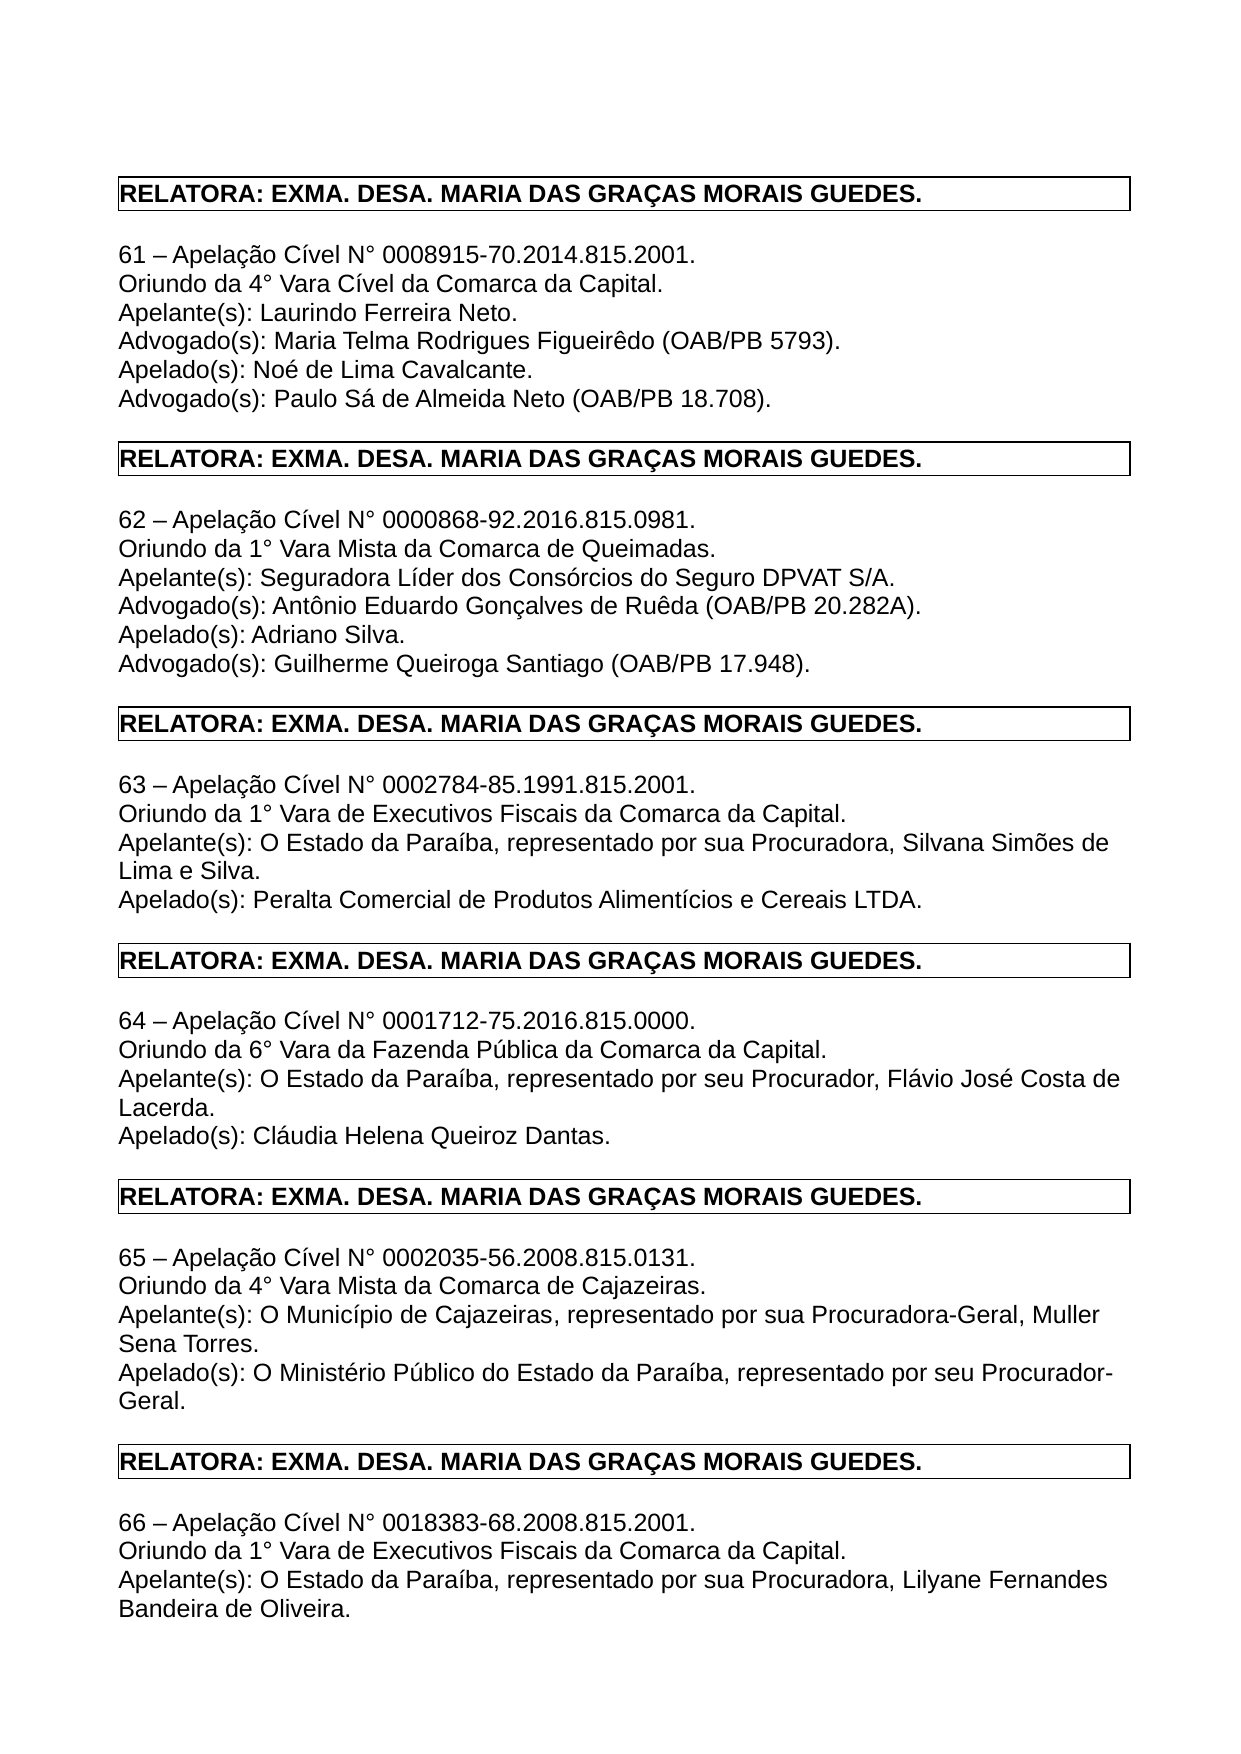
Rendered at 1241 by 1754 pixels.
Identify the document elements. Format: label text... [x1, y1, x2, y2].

text Apelado(s): Noé de Lima Cavalcante. [118, 355, 1122, 384]
text Oriundo da 1° Vara de Executivos Fiscais da Comarca da Capital. [118, 799, 1122, 828]
text 63 – Apelação Cível N° 0002784-85.1991.815.2001. [118, 770, 1122, 799]
text Apelante(s): Laurindo Ferreira Neto. [118, 298, 1122, 326]
text Advogado(s): Guilherme Queiroga Santiago (OAB/PB 17.948). [118, 649, 1122, 678]
text Apelante(s): O Estado da Paraíba, representado por seu Procurador, Flávio José Costa de Lacerda. [118, 1064, 1122, 1121]
text Oriundo da 6° Vara da Fazenda Pública da Comarca da Capital. [118, 1035, 1122, 1064]
text Oriundo da 4° Vara Cível da Comarca da Capital. [118, 269, 1122, 298]
text Apelado(s): Peralta Comercial de Produtos Alimentícios e Cereais LTDA. [118, 885, 1122, 914]
text Oriundo da 4° Vara Mista da Comarca de Cajazeiras. [118, 1271, 1122, 1300]
text RELATORA: EXMA. DESA. MARIA DAS GRAÇAS MORAIS GUEDES. [119, 944, 1129, 977]
text 61 – Apelação Cível N° 0008915-70.2014.815.2001. [118, 240, 1122, 269]
text Apelante(s): O Estado da Paraíba, representado por sua Procuradora, Lilyane Fernandes Bandeira de Oliveira. [118, 1565, 1122, 1623]
text Advogado(s): Antônio Eduardo Gonçalves de Ruêda (OAB/PB 20.282A). [118, 591, 1122, 620]
text Advogado(s): Maria Telma Rodrigues Figueirêdo (OAB/PB 5793). [118, 326, 1122, 355]
text 66 – Apelação Cível N° 0018383-68.2008.815.2001. [118, 1508, 1122, 1536]
text RELATORA: EXMA. DESA. MARIA DAS GRAÇAS MORAIS GUEDES. [119, 443, 1129, 475]
text 64 – Apelação Cível N° 0001712-75.2016.815.0000. [118, 1006, 1122, 1035]
text Apelado(s): Cláudia Helena Queiroz Dantas. [118, 1121, 1122, 1150]
text Oriundo da 1° Vara Mista da Comarca de Queimadas. [118, 534, 1122, 563]
text Oriundo da 1° Vara de Executivos Fiscais da Comarca da Capital. [118, 1536, 1122, 1565]
text 65 – Apelação Cível N° 0002035-56.2008.815.0131. [118, 1243, 1122, 1271]
text RELATORA: EXMA. DESA. MARIA DAS GRAÇAS MORAIS GUEDES. [119, 1180, 1129, 1213]
text RELATORA: EXMA. DESA. MARIA DAS GRAÇAS MORAIS GUEDES. [119, 1445, 1129, 1478]
text Apelante(s): Seguradora Líder dos Consórcios do Seguro DPVAT S/A. [118, 563, 1122, 591]
text Apelante(s): O Estado da Paraíba, representado por sua Procuradora, Silvana Simões de Lima e Silva. [118, 828, 1122, 885]
text RELATORA: EXMA. DESA. MARIA DAS GRAÇAS MORAIS GUEDES. [119, 708, 1129, 740]
text 62 – Apelação Cível N° 0000868-92.2016.815.0981. [118, 505, 1122, 534]
text Apelante(s): O Município de Cajazeiras, representado por sua Procuradora-Geral, Muller Sena Torres. [118, 1300, 1122, 1358]
text Advogado(s): Paulo Sá de Almeida Neto (OAB/PB 18.708). [118, 384, 1122, 413]
text Apelado(s): O Ministério Público do Estado da Paraíba, representado por seu Procurador-Geral. [118, 1358, 1122, 1415]
text Apelado(s): Adriano Silva. [118, 620, 1122, 649]
text RELATORA: EXMA. DESA. MARIA DAS GRAÇAS MORAIS GUEDES. [119, 178, 1129, 210]
